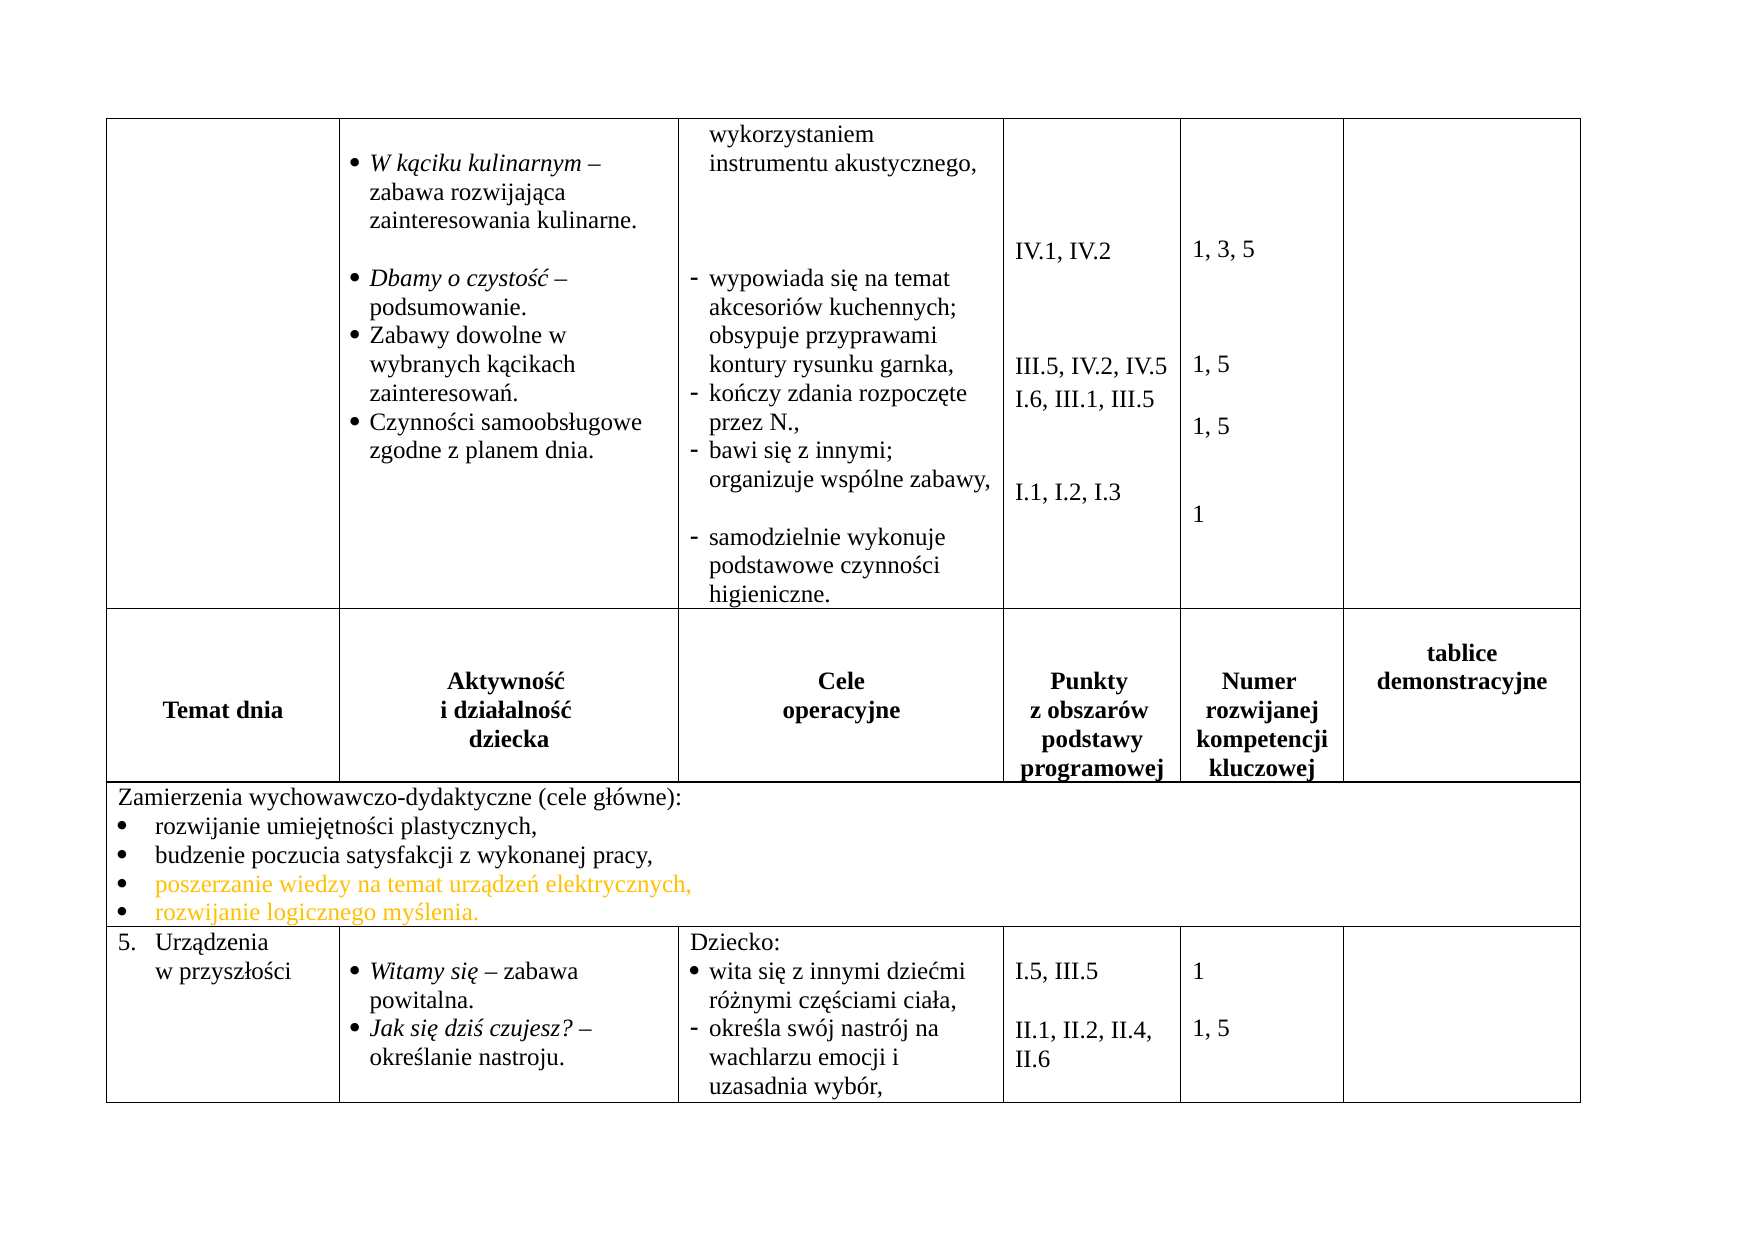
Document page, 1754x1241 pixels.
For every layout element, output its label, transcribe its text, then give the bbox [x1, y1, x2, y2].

table_cell Dziecko: wita się z innymi dziećmi różnymi częściami ciała, określa swój nastrój na wachlarzu emocji i uzasadnia wybór, uczestniczy w przygotowaniu tostu, buduje z klocków, wie, jakich urządzeń trzeba użyć, aby wykonać czynności przedstawione na obrazkach, uczestniczy w ćwiczeniach porannych, aktywnie wykonuje ćwiczenia, poznaje możliwości swojego ciała, bawi się z innymi; organizuje wspólne zabawy, uczestniczy w przygotowaniu koktajlu borówkowego, wie, jak działa blender, rzuca do wyznaczonego celu; obserwuje otoczenie przyrodnicze, uczestniczy w zabawach z piosenką, uczestniczy w instrumentacji utworu muzyki klasycznej z wykorzystaniem instrumentu akustycznego, wypowiada się na temat akcesoriów kuchennych; obsypuje przyprawami kontury rysunku garnka, kończy zdania rozpoczęte przez N., bawi się z innymi; organizuje wspólne zabawy, samodzielnie wykonuje podstawowe czynności higieniczne. [679, 119, 1003, 608]
table_cell Numer rozwijanej kompetencji kluczowej [1181, 609, 1343, 781]
table_cell Temat dnia [107, 609, 339, 781]
table_cell Punkty z obszarów podstawy programowej [1004, 609, 1180, 781]
table_cell Zamierzenia wychowawczo-dydaktyczne (cele główne): rozwijanie umiejętności plastycznych, budzenie poczucia satysfakcji z wykonanej pracy, poszerzanie wiedzy na temat urządzeń elektrycznych, rozwijanie logicznego myślenia. [107, 783, 1580, 926]
table_cell [1344, 927, 1580, 1102]
table_cell I.5, III.5 II.1, II.2, II.4, II.6 [1004, 927, 1180, 1102]
table_cell Aktywność i działalność dziecka [340, 609, 678, 781]
table_cell Cele operacyjne [679, 609, 1003, 781]
table_cell Witamy się – zabawa powitalna. Jak się dziś czujesz? – określanie nastroju. Roboty – zabawy konstrukcyjne. Zestaw ćwiczeń porannych nr 11 (elementy metody gimnastyki twórczej Rudolfa Labana) – rozwijanie motoryki dużej. Urządzenia przyszłości – zajęcia plastyczne. Co robię? – swobodne improwizacje ruchowe. Zabawy swobodne według zainteresowań dzieci. W świecie urządzeń – zabawy dydaktyczne. Zabawy na świeżym powietrzu: Robot w lustrze – zabawa naśladowcza; Marsz robotów – zabawa ruchowa. Przypomnienie zabaw muzycznych z całego tygodnia. Kolorowe kształty – zabawa rozwijająca wyobraźnię. Naśladujemy urządzenia – zabawa ruchowo-naśladow-cza. Układanie wzorów z różnokolorowych elementów według pomysłów dzieci. Co ułatwia parce w domu? – ewaluacja. Praca z kolorową kartą. Zabawy dowolne w wybranych kącikach zainteresowań. Czynności samoobsługowe zgodne z planem dnia. [340, 927, 678, 1102]
table_cell Witamy się – zabawa powitalna. Jak się dziś czujesz? – określanie nastroju. Przygotowujemy tosty – przygotowanie przekąski. Zabawy konstrukcyjne. Wskazywanie, jakich urządzeń elektrycznych potrzebujemy do wykonania przedstawionych na obrazkach czynności. Zestaw ćwiczeń porannych nr 11 (elementy metody gimnastyki twórczej Rudolfa Labana) – rozwijanie motoryki dużej. Zestaw ćwiczeń gimnastycznych nr 6. Zabawy swobodne według zainteresowań dzieci. Koktajl borówkowy – zajęcia kulinarne. Zabawy na świeżym powietrzu: Śnieżynką do celu – zabawa z elementami rzutu; spacer w okolicy przedszkola, obserwowanie zmian zachodzących w przyrodzie. Powtórzenie zabaw z piosenką Elektryczna ekipa. Instrumentacja utworu Śmiały jeździec (elementy metody Carla Orffa). W kąciku kulinarnym – zabawa rozwijająca zainteresowania kulinarne. Dbamy o czystość – podsumowanie. Zabawy dowolne w wybranych kącikach zainteresowań. Czynności samoobsługowe zgodne z planem dnia. [340, 119, 678, 608]
table_cell Dziecko: wita się z innymi dziećmi różnymi częściami ciała, określa swój nastrój na wachlarzu emocji i uzasadnia wybór, buduje z klocków robota; wypowiada się na jego temat, uczestniczy w ćwiczeniach porannych, wykonuje pracę plastyczną, odczuwa zadowolenie z wykonanej pracy, wyraża ruchem i gestem różne czynności, bawi się z innymi; organizuje wspólne zabawy, wypowiada się na określony temat, rozwiązuje zagadki, uczestniczy w zabawach ruchowych, uczestniczy w zabawach muzycznych, współpracuje w zespole podczas wypełniania konturów figur geometrycznych różnorodnym materiałem, naśladuje wymienione czynności, układa dowolne wzory z figur geometrycznych, kończy zdania rozpoczęte przez N., odszukuje małą naklejkę z pandą i nakleja ją w kółku na karcie, bawi się z innymi; organizuje wspólne zabawy, samodzielnie wykonuje podstawowe czynności higieniczne. [679, 927, 1003, 1102]
table_cell tablice demonstracyjne [1344, 609, 1580, 781]
table_cell 1, 3, 5 1, 5 1, 5 1 [1181, 119, 1343, 608]
table_cell [107, 119, 339, 608]
table_cell [1344, 119, 1580, 608]
table_cell Urządzenia w przyszłości [107, 927, 339, 1102]
table_cell IV.1, IV.2 III.5, IV.2, IV.5 I.6, III.1, III.5 I.1, I.2, I.3 [1004, 119, 1180, 608]
table_cell 1 1, 5 [1181, 927, 1343, 1102]
